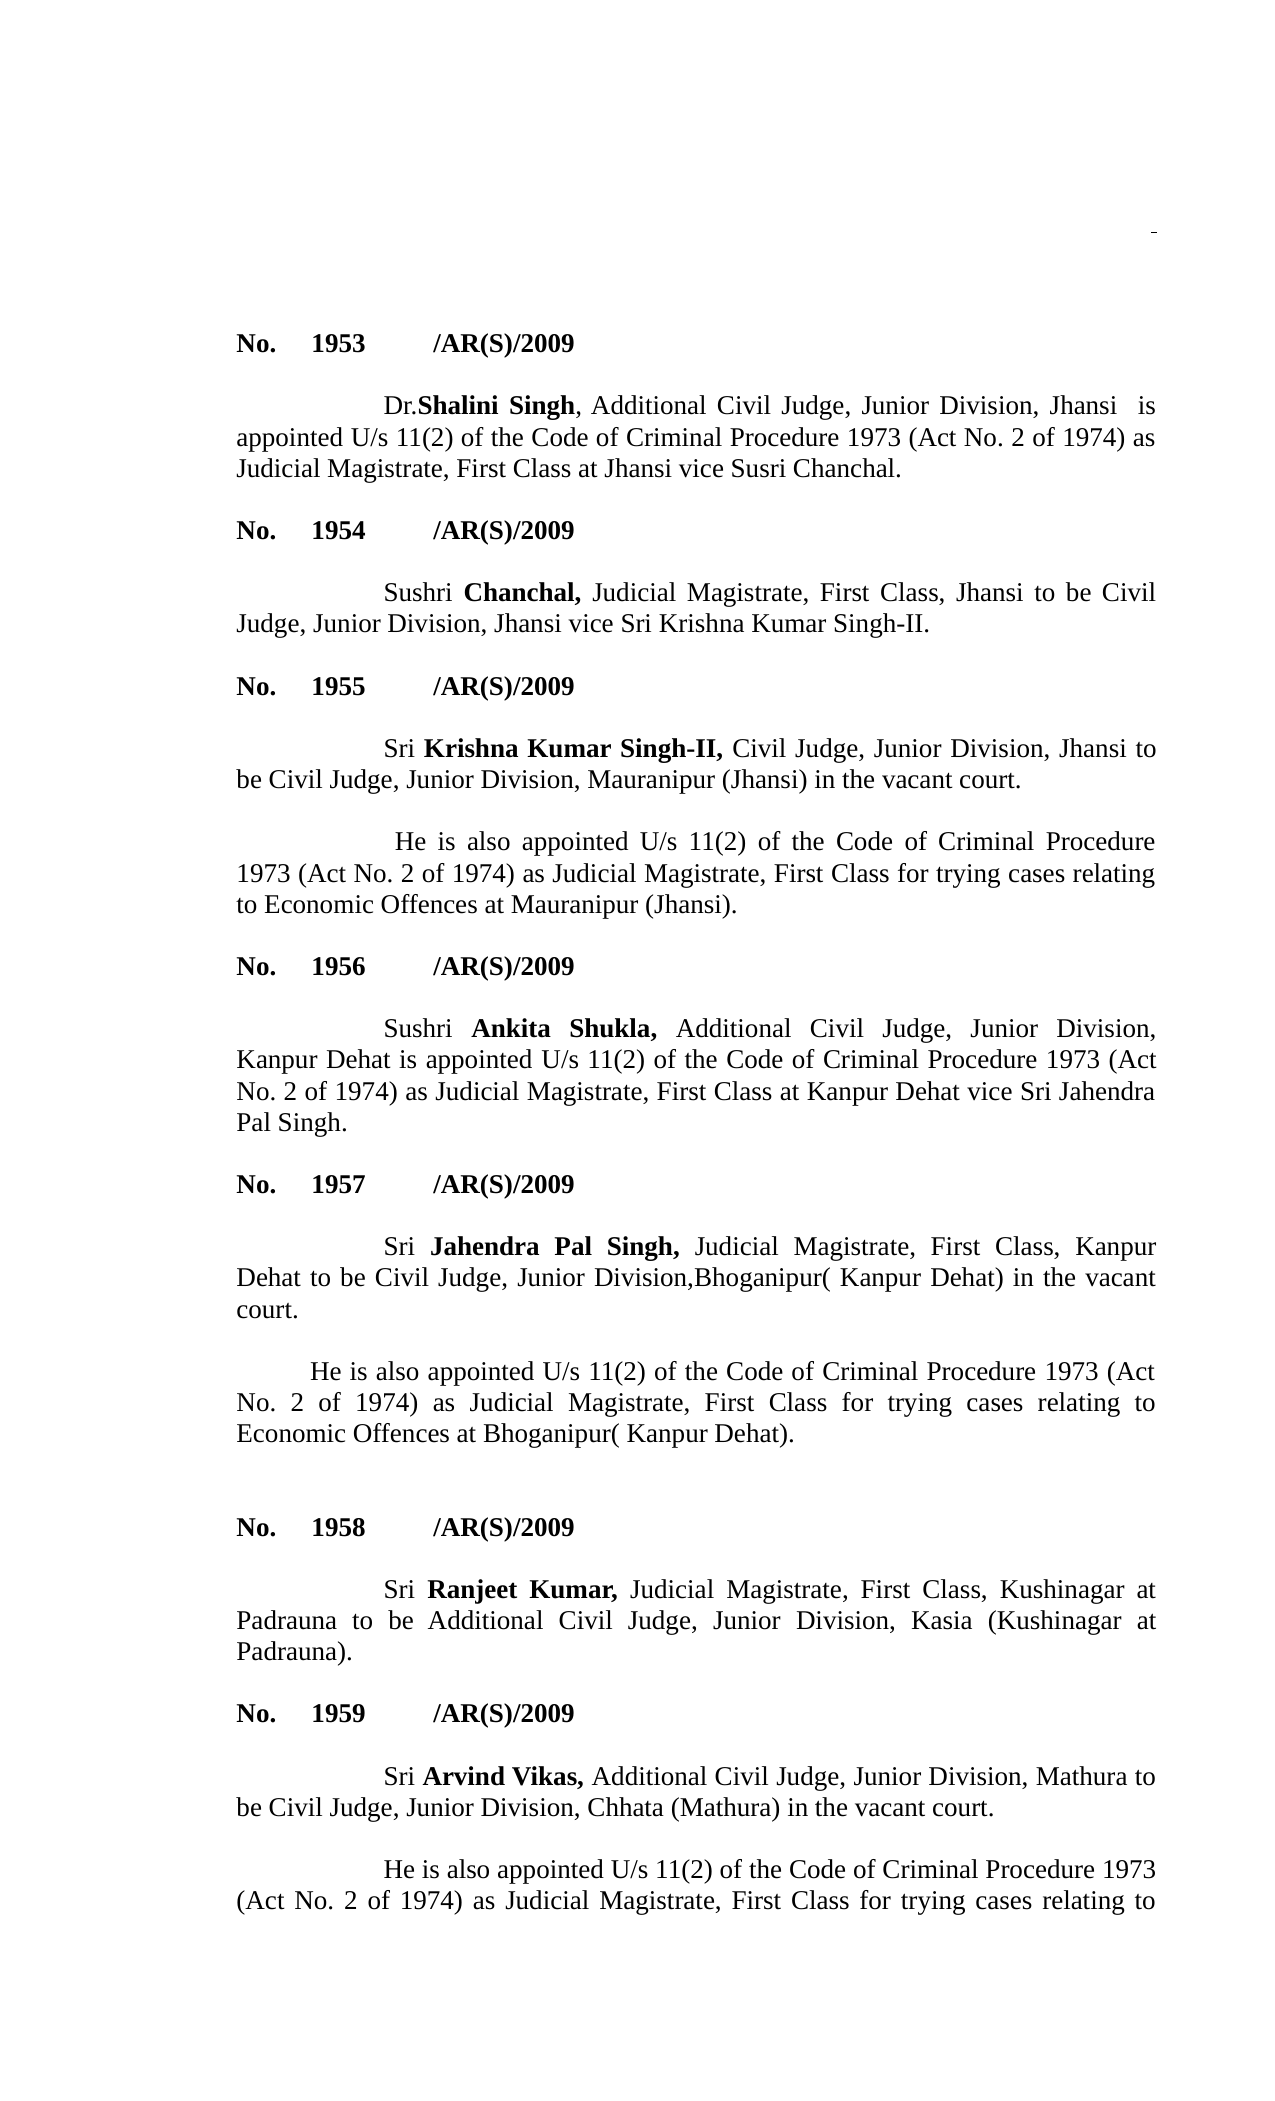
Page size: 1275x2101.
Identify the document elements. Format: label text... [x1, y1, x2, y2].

table_header /AR(S)/2009 [422, 514, 614, 545]
table_header 1959 [293, 1698, 422, 1729]
table_header No. [225, 514, 292, 545]
table_header /AR(S)/2009 [422, 670, 614, 701]
text He is also appointed U/s 11(2) of the Code of Criminal Procedure 1973 (Act No. 2 of 1974) as Judicial Magistrate, First Class for trying cases relating to Economic Offences at Bhoganipur( Kanpur Dehat). [236, 1355, 1157, 1448]
table_header 1953 [293, 327, 422, 358]
text Dr.Shalini Singh, Additional Civil Judge, Junior Division, Jhansi is appointed U/s 11(2) of the Code of Criminal Procedure 1973 (Act No. 2 of 1974) as Judicial Magistrate, First Class at Jhansi vice Susri Chanchal. [236, 389, 1157, 483]
table_header /AR(S)/2009 [422, 950, 614, 981]
table_header 1955 [293, 670, 422, 701]
text Sushri Chanchal, Judicial Magistrate, First Class, Jhansi to be Civil Judge, Junior Division, Jhansi vice Sri Krishna Kumar Singh-II. [236, 576, 1157, 639]
table_header No. [225, 1698, 292, 1729]
text Sushri Ankita Shukla, Additional Civil Judge, Junior Division, Kanpur Dehat is appointed U/s 11(2) of the Code of Criminal Procedure 1973 (Act No. 2 of 1974) as Judicial Magistrate, First Class at Kanpur Dehat vice Sri Jahendra Pal Singh. [236, 1012, 1157, 1137]
text Sri Ranjeet Kumar, Judicial Magistrate, First Class, Kushinagar at Padrauna to be Additional Civil Judge, Junior Division, Kasia (Kushinagar at Padrauna). [236, 1573, 1157, 1666]
table_header No. [225, 1511, 292, 1542]
table_header /AR(S)/2009 [422, 1511, 614, 1542]
table_header No. [225, 950, 292, 981]
table_header No. [225, 1168, 292, 1199]
table_header /AR(S)/2009 [422, 327, 614, 358]
text Sri Jahendra Pal Singh, Judicial Magistrate, First Class, Kanpur Dehat to be Civil Judge, Junior Division,Bhoganipur( Kanpur Dehat) in the vacant court. [236, 1230, 1157, 1324]
table_header /AR(S)/2009 [422, 1698, 614, 1729]
text Sri Arvind Vikas, Additional Civil Judge, Junior Division, Mathura to be Civil Judge, Junior Division, Chhata (Mathura) in the vacant court. [236, 1760, 1157, 1822]
table_header 1957 [293, 1168, 422, 1199]
table_header No. [225, 670, 292, 701]
table_header 1954 [293, 514, 422, 545]
text He is also appointed U/s 11(2) of the Code of Criminal Procedure 1973 (Act No. 2 of 1974) as Judicial Magistrate, First Class for trying cases relating to [236, 1853, 1157, 1916]
table_header 1958 [293, 1511, 422, 1542]
table_header No. [225, 327, 292, 358]
text He is also appointed U/s 11(2) of the Code of Criminal Procedure 1973 (Act No. 2 of 1974) as Judicial Magistrate, First Class for trying cases relating to Economic Offences at Mauranipur (Jhansi). [236, 826, 1157, 919]
text Sri Krishna Kumar Singh-II, Civil Judge, Junior Division, Jhansi to be Civil Judge, Junior Division, Mauranipur (Jhansi) in the vacant court. [236, 732, 1157, 794]
table_header 1956 [293, 950, 422, 981]
table_header /AR(S)/2009 [422, 1168, 614, 1199]
